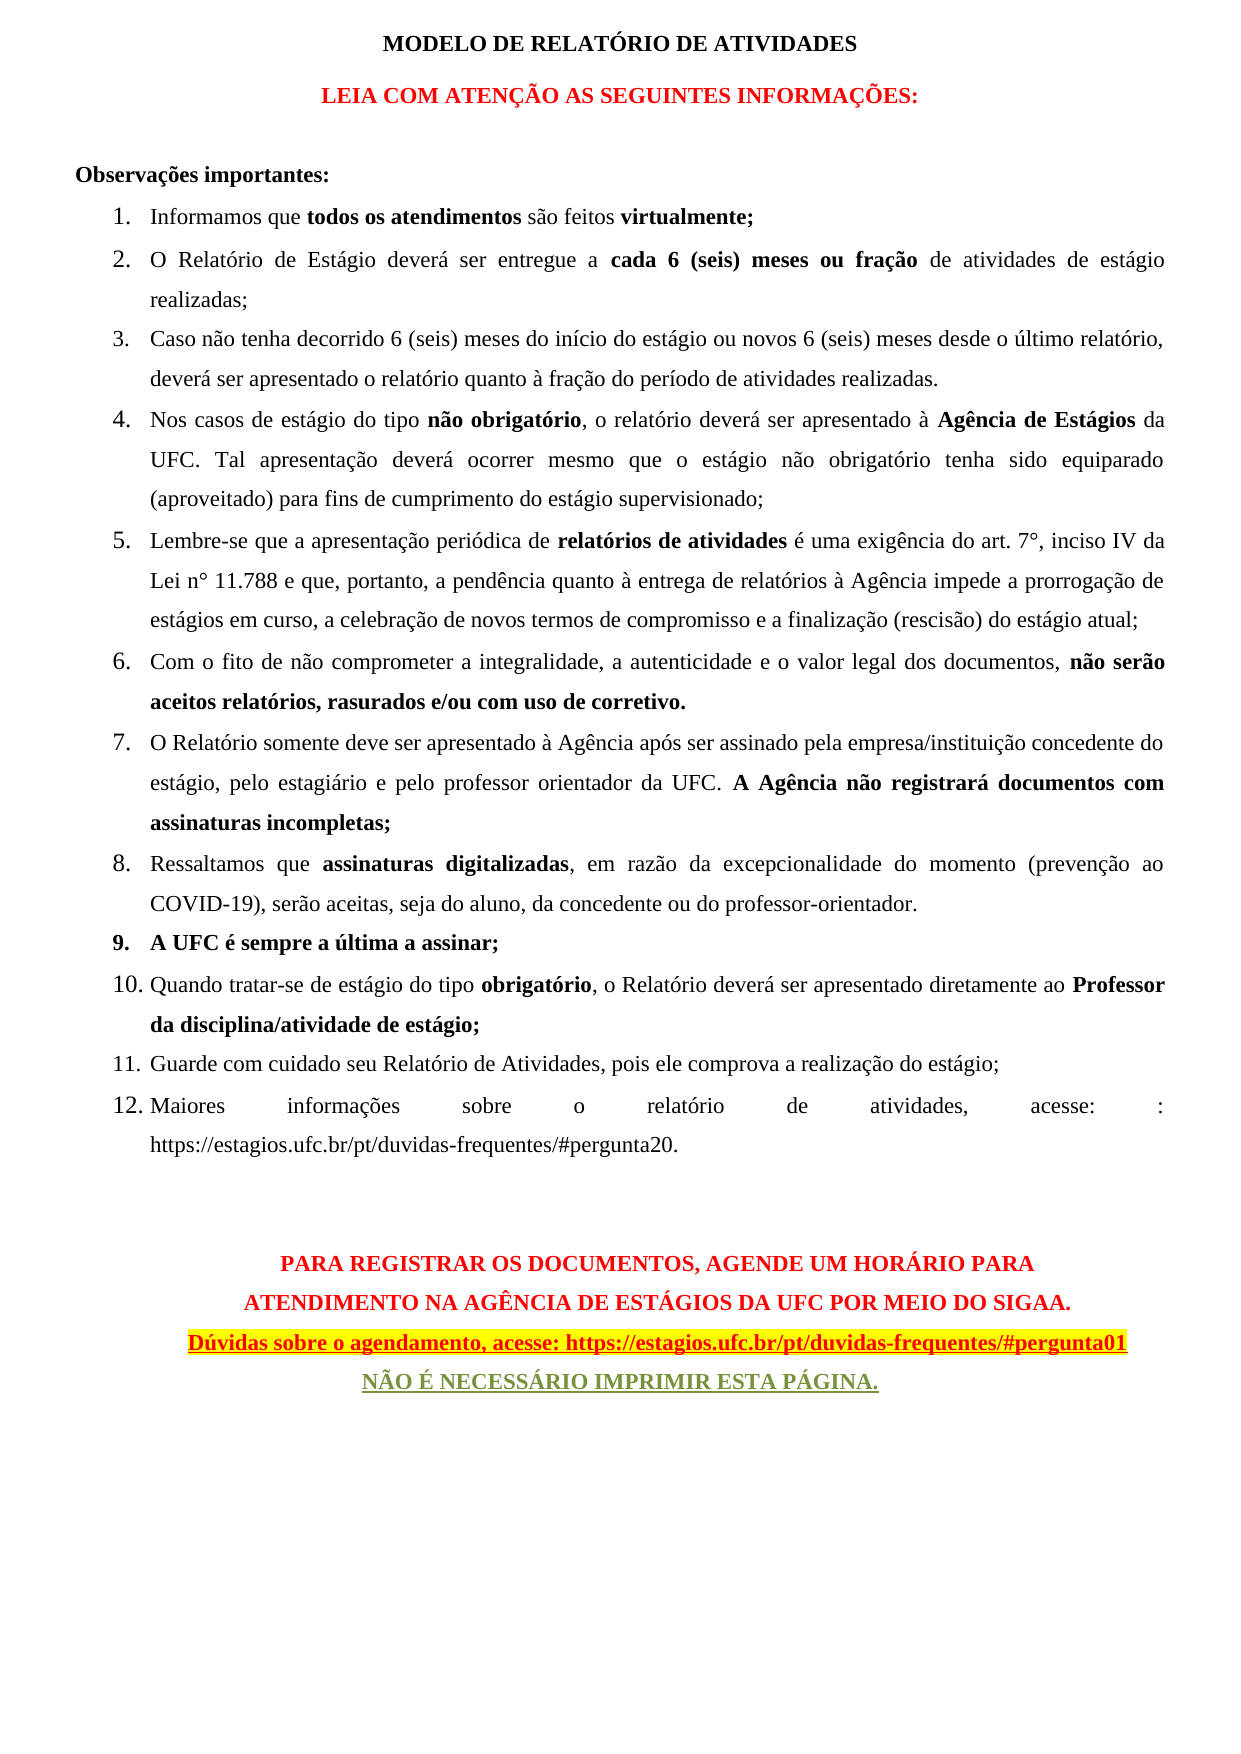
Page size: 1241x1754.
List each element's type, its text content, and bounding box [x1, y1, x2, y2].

list Com o fito de não comprometer a integralidade, a autenticidade e o valor legal dos documentos, não serão aceitos relatórios, rasurados e/ou com uso de corretivo. [112, 646, 1165, 714]
list O Relatório de Estágio deverá ser entregue a cada 6 (seis) meses ou fração de atividades de estágio realizadas; [112, 244, 1165, 312]
list Guarde com cuidado seu Relatório de Atividades, pois ele comprova a realização do estágio; [112, 1050, 1165, 1077]
list Nos casos de estágio do tipo não obrigatório, o relatório deverá ser apresentado à Agência de Estágios da UFC. Tal apresentação deverá ocorrer mesmo que o estágio não obrigatório tenha sido equiparado (aproveitado) para fins de cumprimento do estágio supervisionado; [112, 404, 1165, 512]
list Quando tratar-se de estágio do tipo obrigatório, o Relatório deverá ser apresentado diretamente ao Professor da disciplina/atividade de estágio; [112, 969, 1165, 1037]
text ATENDIMENTO NA AGÊNCIA DE ESTÁGIOS DA UFC POR MEIO DO SIGAA. [150, 1289, 1165, 1316]
list Ressaltamos que assinaturas digitalizadas, em razão da excepcionalidade do momento (prevenção ao COVID-19), serão aceitas, seja do aluno, da concedente ou do professor-orientador. [112, 848, 1165, 916]
text MODELO DE RELATÓRIO DE ATIVIDADES [75, 29, 1165, 56]
list A UFC é sempre a última a assinar; [112, 929, 1165, 956]
list O Relatório somente deve ser apresentado à Agência após ser assinado pela empresa/instituição concedente do estágio, pelo estagiário e pelo professor orientador da UFC. A Agência não registrará documentos com assinaturas incompletas; [112, 727, 1165, 835]
list Maiores informações sobre o relatório de atividades, acesse: : https://estagios.ufc.br/pt/duvidas-frequentes/#pergunta20. [112, 1090, 1165, 1158]
text Dúvidas sobre o agendamento, acesse: https://estagios.ufc.br/pt/duvidas-frequentes/#pergunta01 [150, 1329, 1165, 1355]
text PARA REGISTRAR OS DOCUMENTOS, AGENDE UM HORÁRIO PARA [150, 1250, 1165, 1276]
list Informamos que todos os atendimentos são feitos virtualmente; [112, 201, 1165, 229]
text NÃO É NECESSÁRIO IMPRIMIR ESTA PÁGINA. [75, 1368, 1165, 1395]
list Caso não tenha decorrido 6 (seis) meses do início do estágio ou novos 6 (seis) meses desde o último relatório, deverá ser apresentado o relatório quanto à fração do período de atividades realizadas. [112, 325, 1165, 391]
text LEIA COM ATENÇÃO AS SEGUINTES INFORMAÇÕES: [75, 82, 1165, 109]
list Lembre-se que a apresentação periódica de relatórios de atividades é uma exigência do art. 7°, inciso IV da Lei n° 11.788 e que, portanto, a pendência quanto à entrega de relatórios à Agência impede a prorrogação de estágios em curso, a celebração de novos termos de compromisso e a finalização (rescisão) do estágio atual; [112, 525, 1165, 633]
text Observações importantes: [75, 161, 1165, 188]
